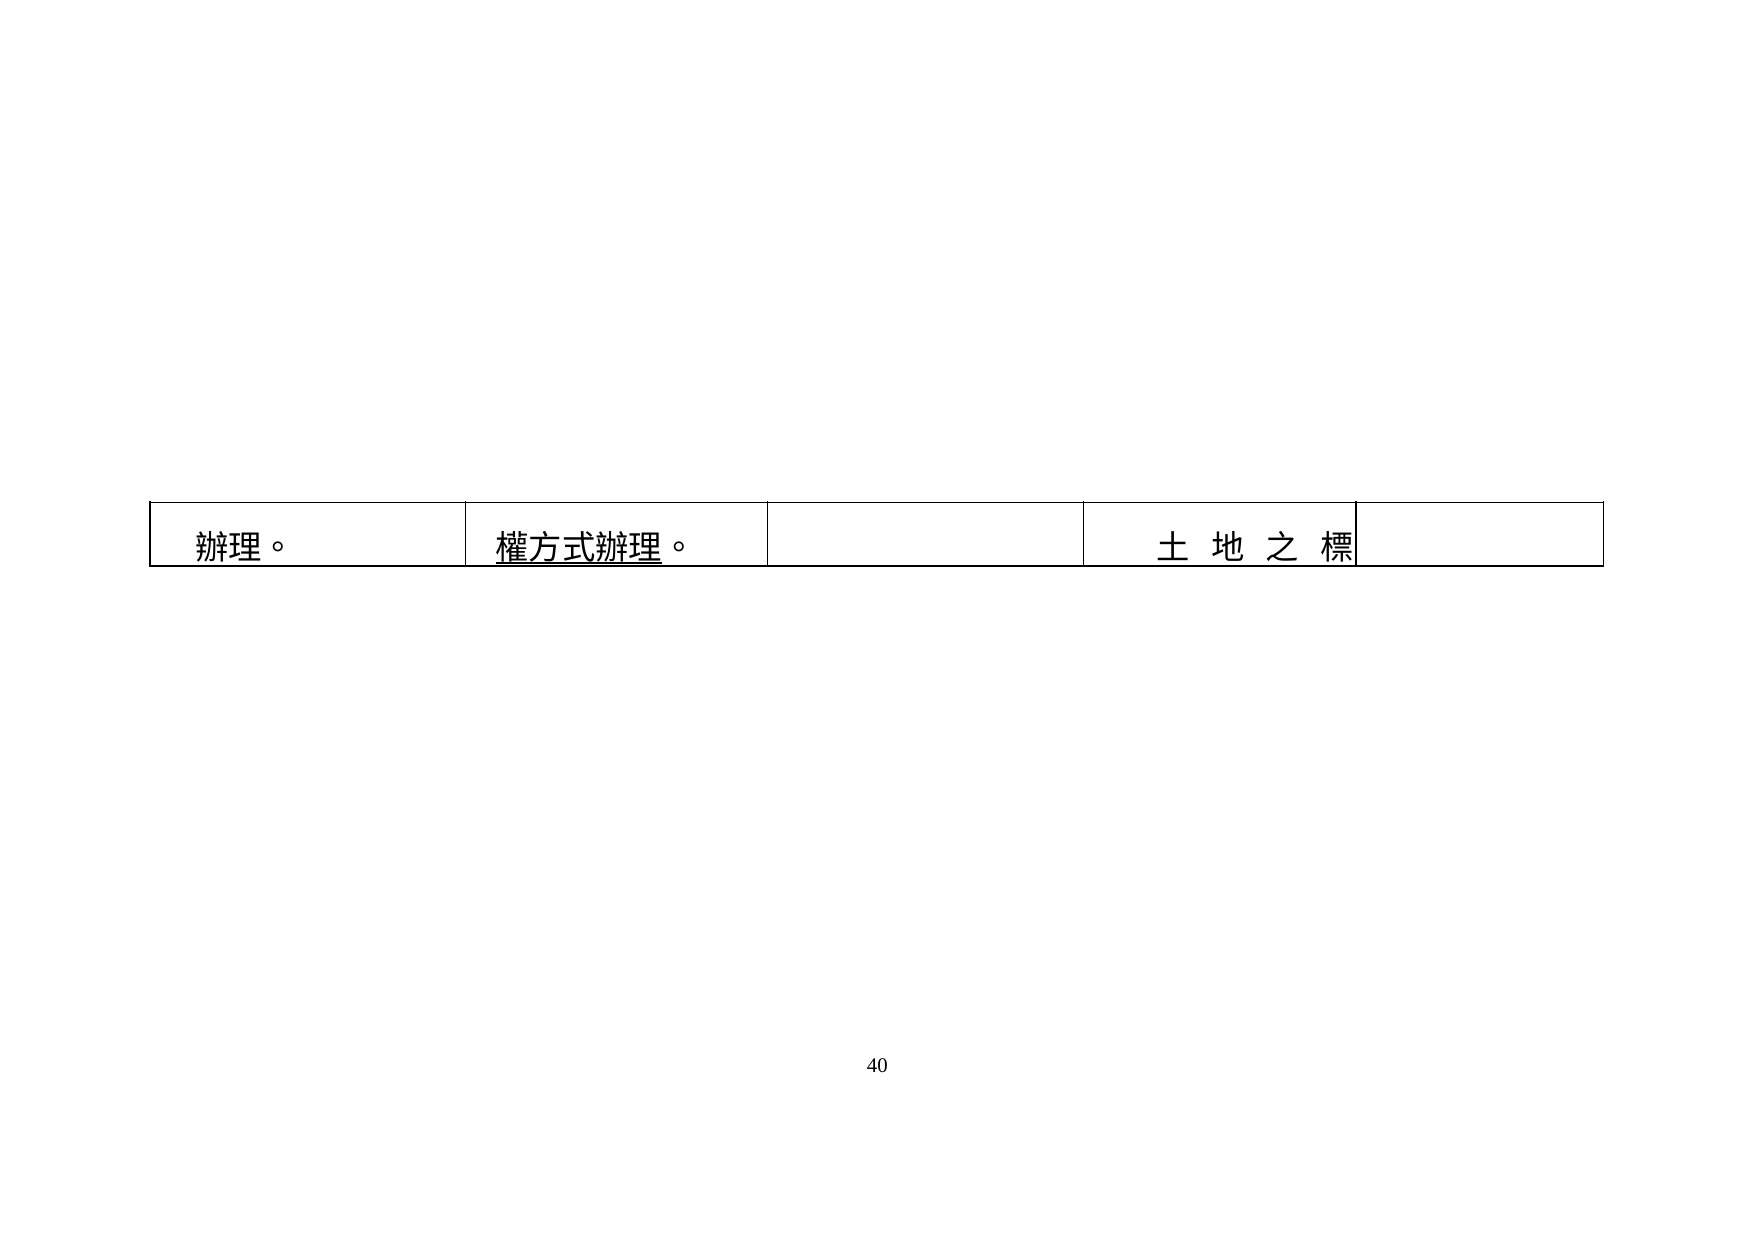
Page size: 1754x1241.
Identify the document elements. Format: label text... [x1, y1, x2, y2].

table_cell 權方式辦理。 [466, 503, 767, 565]
table_cell 一、按土地徵收條例第四十四條第一項第五款規定：「區段徵收範圍內土地，經規劃整理後，除依第四十三條規定配回原管理機關及第四十三條之一規定配售外，其處理方式如下：……五、其餘可供建築土地，得予標售、標租或設定地上權。」、及同條第六項規定：「第一項第五款土地之標售、標租及設定地上權辦法，由各級主管機關定之。」。 二、查業依前開條例規定訂定之中央及地方區段徵收土地標售標租及設定地上權辦法，均規定標售、標租及設定地上權以公開招標方式辦理，惟內政部一一四年七月十六日台內地字第一一四０二六四四六六號函示說明二略以，本府如考量有專案設定地上權予特定對象使用之必要，依前揭土地徵收條例，得於本府所定之「臺北市區段徵收土地標售標租及設定地上權辦法」，訂定相關規定後辦理，亦即專案設定地上權屬條例授權之範疇，爰修正本現行條文第二項但書，於符合特定政策目的，而有於引進民間投資或參與公共建設之需要時，增訂得以專案設定地上權予特定對象之方式為之，以提升政策工具本市區段徵收土地多元運用彈性，以符政策需求。 [1084, 503, 1355, 565]
table_cell 第二條 本辦法所稱區段徵收土地，指本條例第四十四條第一項第五款規定得予標售、標租或設定地上權之可供建築土地。 臺北市（以下簡稱本市）區段徵收土地採行標售、標租或設定地上權方式之選擇，應由區段徵收土地之管理機關（以下簡稱管理機關）依程序簽報臺北市政府（以下簡稱本府）核定。但為引進民間投資或參與公共建設辦理設定地上權者，由本府各目的事業主管機關簽報本府核定。 [768, 503, 1083, 565]
table_cell 辦理。 [151, 503, 465, 565]
table_cell 關於地政局修正條文第二項但書增訂「等政策目的需要」一節，查其修正理由仍按現行條文第二項但書所定引進民間投資或參與公共建設之政策需要，並無其他修正理由，爰予刪除。另其餘地政局修正條文及修正說明酌作修正。 [1357, 503, 1603, 565]
